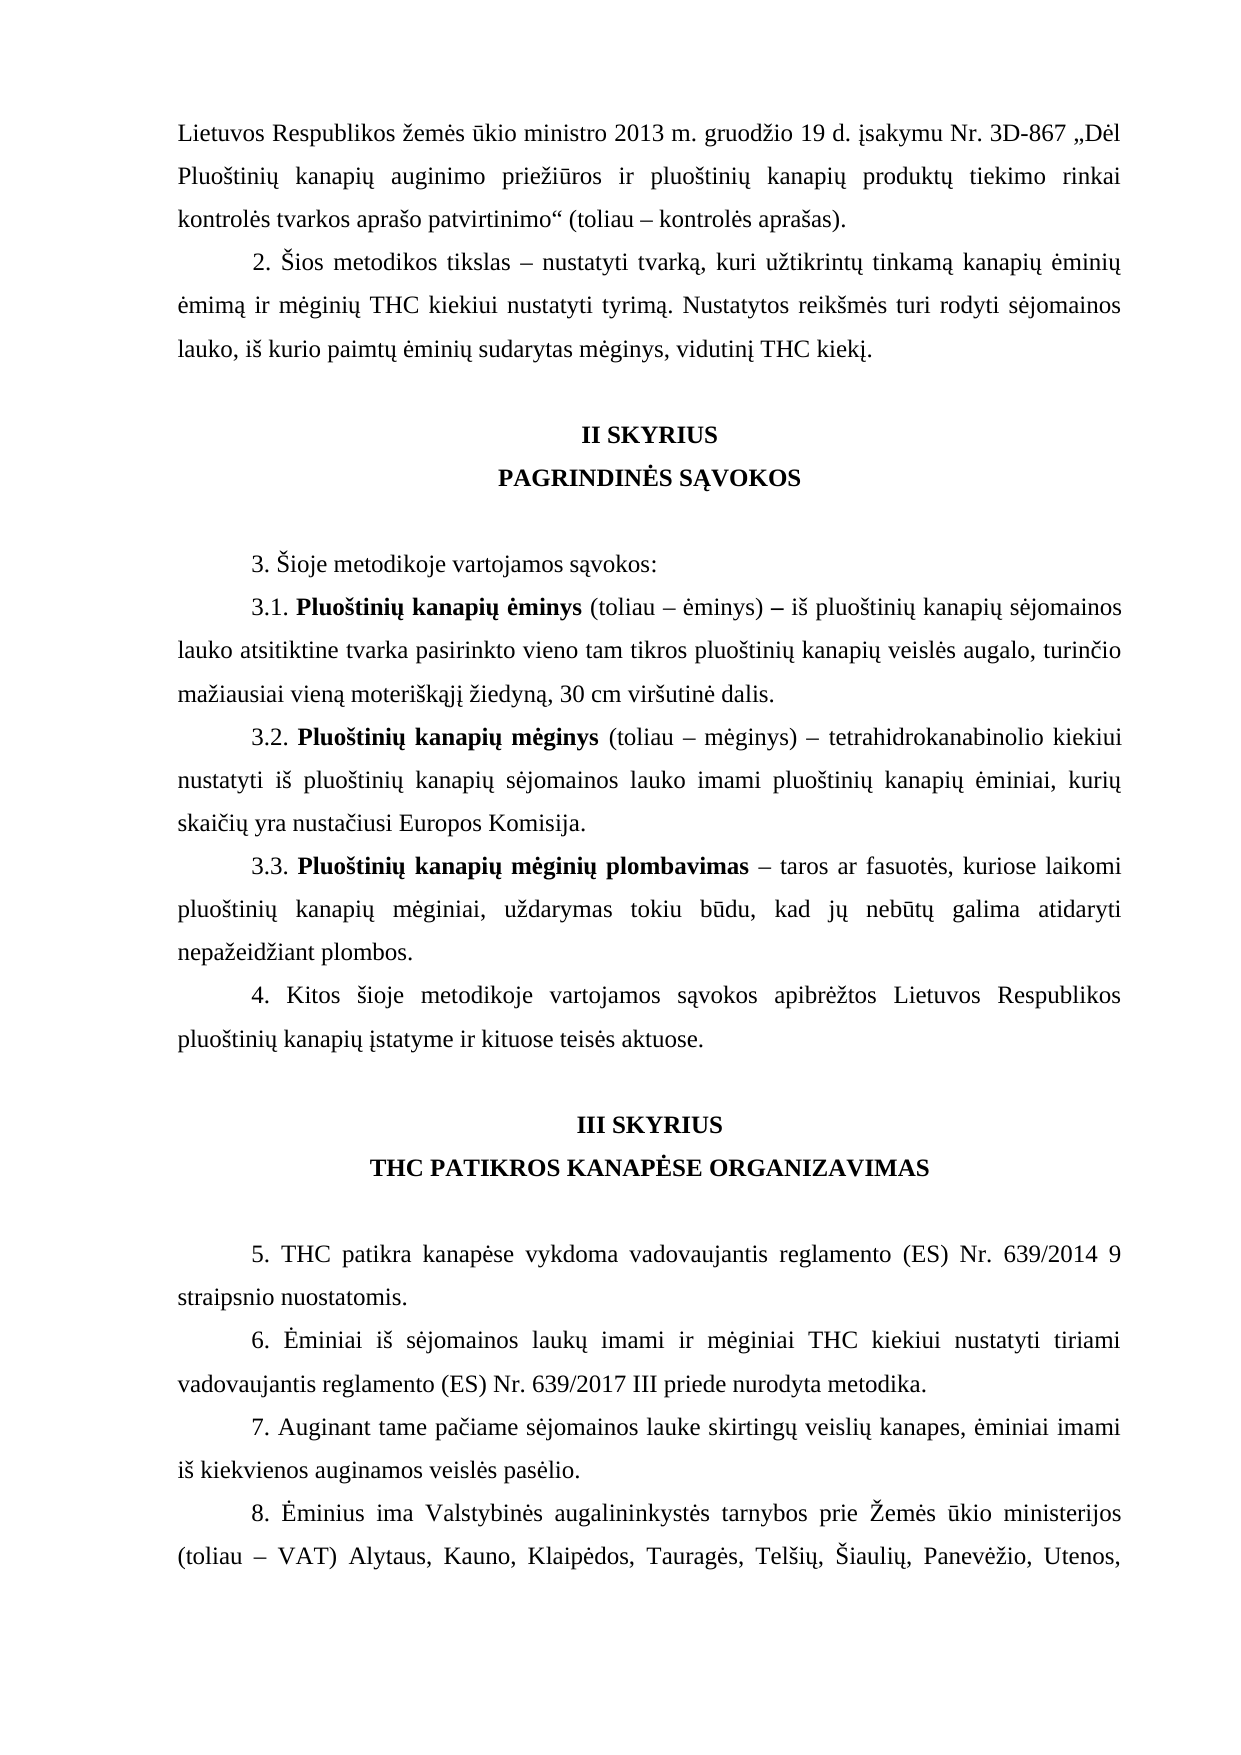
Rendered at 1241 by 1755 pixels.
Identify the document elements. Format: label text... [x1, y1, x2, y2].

text 5. THC patikra kanapėse vykdoma vadovaujantis reglamento (ES) Nr. 639/2014 9 straipsnio nuostatomis. [177, 1239, 1122, 1311]
text 7. Auginant tame pačiame sėjomainos lauke skirtingų veislių kanapes, ėminiai imami iš kiekvienos auginamos veislės pasėlio. [177, 1412, 1122, 1484]
text THC PATIKROS KANAPĖSE ORGANIZAVIMAS [177, 1153, 1122, 1182]
text 4. Kitos šioje metodikoje vartojamos sąvokos apibrėžtos Lietuvos Respublikos pluoštinių kanapių įstatyme ir kituose teisės aktuose. [177, 981, 1122, 1052]
text 3.2. Pluoštinių kanapių mėginys (toliau – mėginys) – tetrahidrokanabinolio kiekiui nustatyti iš pluoštinių kanapių sėjomainos lauko imami pluoštinių kanapių ėminiai, kurių skaičių yra nustačiusi Europos Komisija. [177, 722, 1122, 837]
text III SKYRIUS [177, 1110, 1122, 1139]
text 3. Šioje metodikoje vartojamos sąvokos: [177, 549, 1122, 578]
text 6. Ėminiai iš sėjomainos laukų imami ir mėginiai THC kiekiui nustatyti tiriami vadovaujantis reglamento (ES) Nr. 639/2017 III priede nurodyta metodika. [177, 1326, 1122, 1397]
text Lietuvos Respublikos žemės ūkio ministro 2013 m. gruodžio 19 d. įsakymu Nr. 3D-867 „Dėl Pluoštinių kanapių auginimo priežiūros ir pluoštinių kanapių produktų tiekimo rinkai kontrolės tvarkos aprašo patvirtinimo“ (toliau – kontrolės aprašas). [177, 118, 1122, 233]
text II SKYRIUS [177, 420, 1122, 449]
text 3.1. Pluoštinių kanapių ėminys (toliau – ėminys) – iš pluoštinių kanapių sėjomainos lauko atsitiktine tvarka pasirinkto vieno tam tikros pluoštinių kanapių veislės augalo, turinčio mažiausiai vieną moteriškąjį žiedyną, 30 cm viršutinė dalis. [177, 592, 1122, 707]
text PAGRINDINĖS SĄVOKOS [177, 463, 1122, 492]
text 8. Ėminius ima Valstybinės augalininkystės tarnybos prie Žemės ūkio ministerijos (toliau – VAT) Alytaus, Kauno, Klaipėdos, Tauragės, Telšių, Šiaulių, Panevėžio, Utenos, [177, 1498, 1122, 1570]
text 3.3. Pluoštinių kanapių mėginių plombavimas – taros ar fasuotės, kuriose laikomi pluoštinių kanapių mėginiai, uždarymas tokiu būdu, kad jų nebūtų galima atidaryti nepažeidžiant plombos. [177, 851, 1122, 966]
text 2. Šios metodikos tikslas – nustatyti tvarką, kuri užtikrintų tinkamą kanapių ėminių ėmimą ir mėginių THC kiekiui nustatyti tyrimą. Nustatytos reikšmės turi rodyti sėjomainos lauko, iš kurio paimtų ėminių sudarytas mėginys, vidutinį THC kiekį. [177, 247, 1122, 362]
